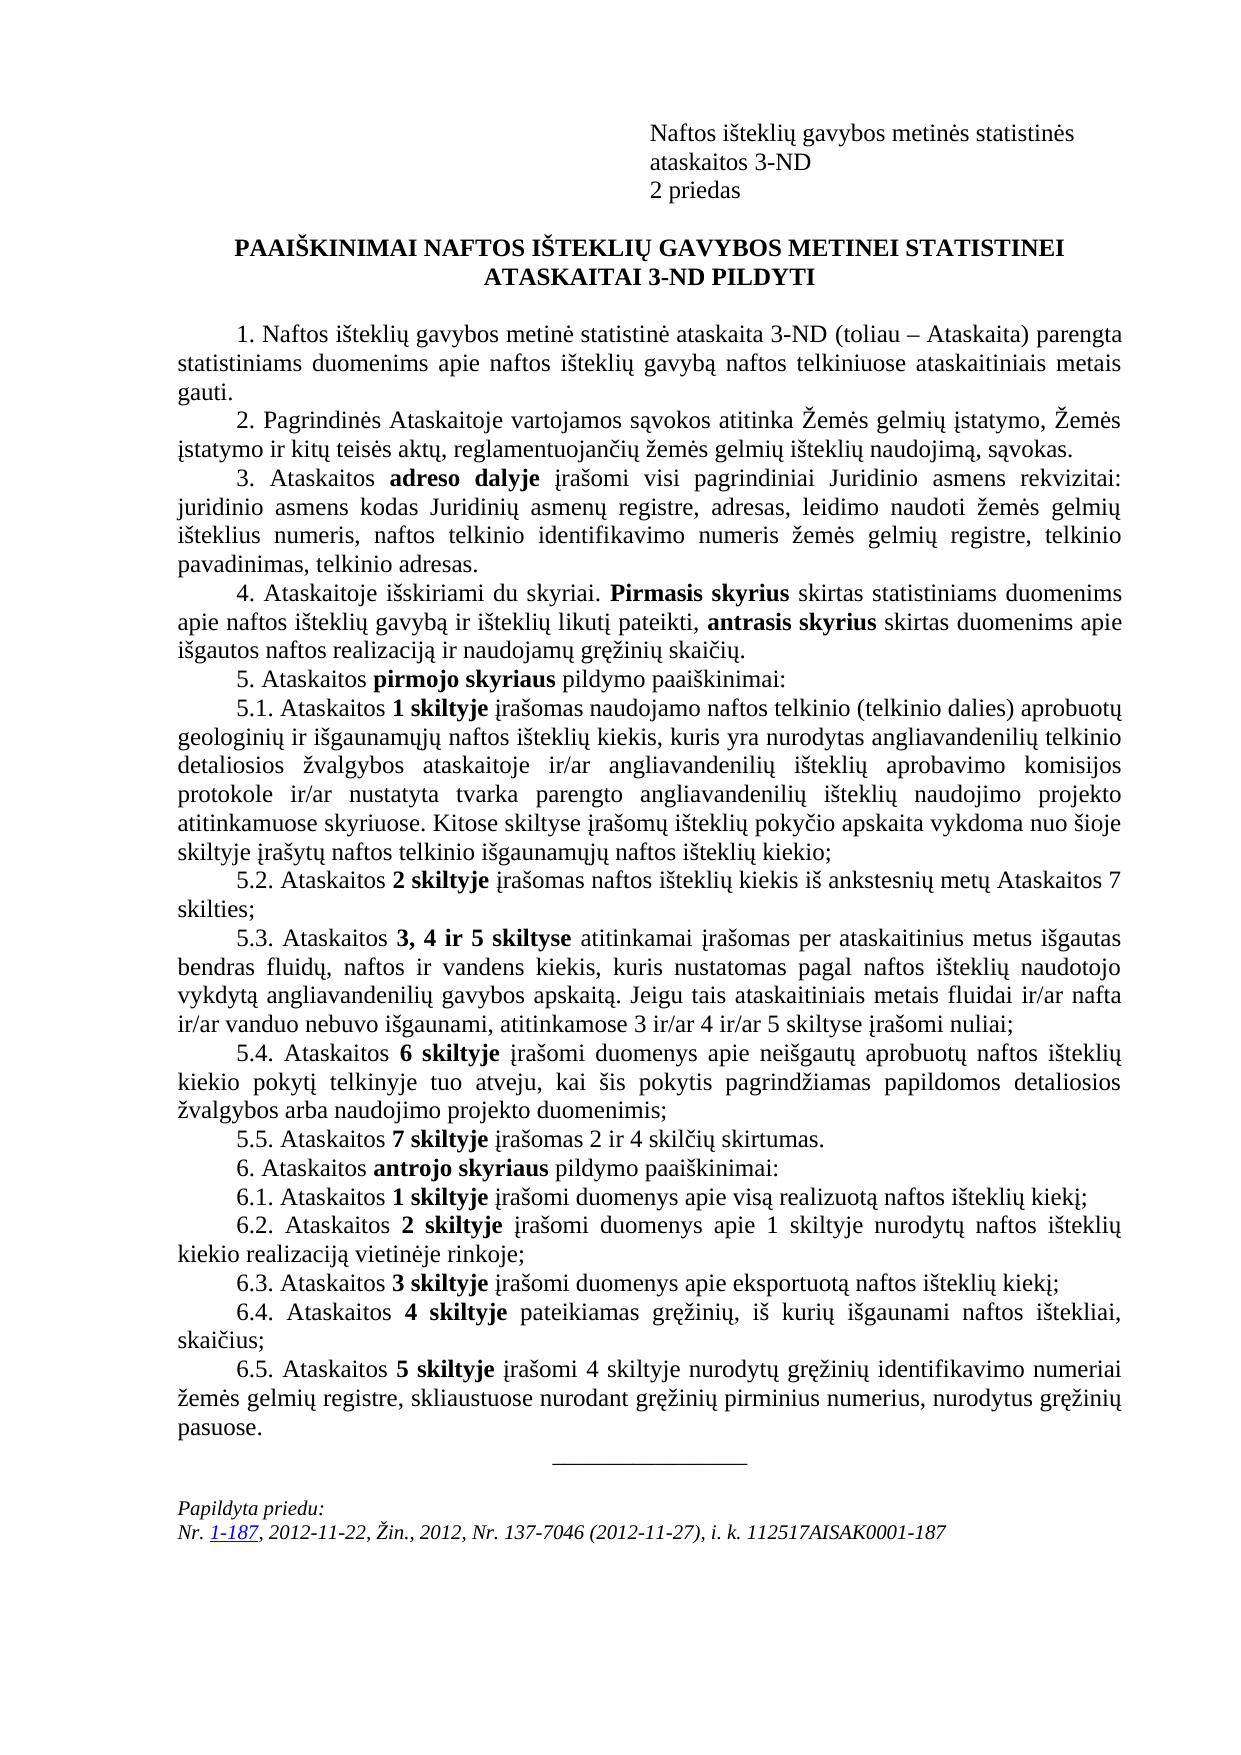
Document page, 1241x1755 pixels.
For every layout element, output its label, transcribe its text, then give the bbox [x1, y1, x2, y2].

text 6.3. Ataskaitos 3 skiltyje įrašomi duomenys apie eksportuotą naftos išteklių kiekį; [177, 1268, 1122, 1297]
text 6.4. Ataskaitos 4 skiltyje pateikiamas gręžinių, iš kurių išgaunami naftos ištekliai, skaičius; [177, 1297, 1122, 1354]
text Nr. 1-187, 2012-11-22, Žin., 2012, Nr. 137-7046 (2012-11-27), i. k. 112517AISAK0001-187 [177, 1520, 1122, 1544]
text 5.1. Ataskaitos 1 skiltyje įrašomas naudojamo naftos telkinio (telkinio dalies) aprobuotų geologinių ir išgaunamųjų naftos išteklių kiekis, kuris yra nurodytas angliavandenilių telkinio detaliosios žvalgybos ataskaitoje ir/ar angliavandenilių išteklių aprobavimo komisijos protokole ir/ar nustatyta tvarka parengto angliavandenilių išteklių naudojimo projekto atitinkamuose skyriuose. Kitose skiltyse įrašomų išteklių pokyčio apskaita vykdoma nuo šioje skiltyje įrašytų naftos telkinio išgaunamųjų naftos išteklių kiekio; [177, 693, 1122, 866]
text ataskaitos 3-ND [649, 147, 1122, 176]
text 6.1. Ataskaitos 1 skiltyje įrašomi duomenys apie visą realizuotą naftos išteklių kiekį; [177, 1182, 1122, 1211]
text 5.3. Ataskaitos 3, 4 ir 5 skiltyse atitinkamai įrašomas per ataskaitinius metus išgautas bendras fluidų, naftos ir vandens kiekis, kuris nustatomas pagal naftos išteklių naudotojo vykdytą angliavandenilių gavybos apskaitą. Jeigu tais ataskaitiniais metais fluidai ir/ar nafta ir/ar vanduo nebuvo išgaunami, atitinkamose 3 ir/ar 4 ir/ar 5 skiltyse įrašomi nuliai; [177, 923, 1122, 1038]
text 6.5. Ataskaitos 5 skiltyje įrašomi 4 skiltyje nurodytų gręžinių identifikavimo numeriai žemės gelmių registre, skliaustuose nurodant gręžinių pirminius numerius, nurodytus gręžinių pasuose. [177, 1354, 1122, 1441]
text PAAIŠKINIMAI naftos išteklių gavybos METINEI STATISTINEI ATASKAITAI 3-nd PILDYTI [177, 233, 1122, 291]
text 2. Pagrindinės Ataskaitoje vartojamos sąvokos atitinka Žemės gelmių įstatymo, Žemės įstatymo ir kitų teisės aktų, reglamentuojančių žemės gelmių išteklių naudojimą, sąvokas. [177, 406, 1122, 463]
text 3. Ataskaitos adreso dalyje įrašomi visi pagrindiniai Juridinio asmens rekvizitai: juridinio asmens kodas Juridinių asmenų registre, adresas, leidimo naudoti žemės gelmių išteklius numeris, naftos telkinio identifikavimo numeris žemės gelmių registre, telkinio pavadinimas, telkinio adresas. [177, 463, 1122, 578]
text _________________ [177, 1441, 1122, 1467]
text 1. Naftos išteklių gavybos metinė statistinė ataskaita 3-ND (toliau – Ataskaita) parengta statistiniams duomenims apie naftos išteklių gavybą naftos telkiniuose ataskaitiniais metais gauti. [177, 319, 1122, 406]
text Naftos išteklių gavybos metinės statistinės [649, 118, 1122, 147]
text 6. Ataskaitos antrojo skyriaus pildymo paaiškinimai: [177, 1153, 1122, 1182]
text 2 priedas [649, 176, 1122, 204]
text 5.2. Ataskaitos 2 skiltyje įrašomas naftos išteklių kiekis iš ankstesnių metų Ataskaitos 7 skilties; [177, 866, 1122, 923]
text 5.4. Ataskaitos 6 skiltyje įrašomi duomenys apie neišgautų aprobuotų naftos išteklių kiekio pokytį telkinyje tuo atveju, kai šis pokytis pagrindžiamas papildomos detaliosios žvalgybos arba naudojimo projekto duomenimis; [177, 1038, 1122, 1124]
text 5.5. Ataskaitos 7 skiltyje įrašomas 2 ir 4 skilčių skirtumas. [177, 1124, 1122, 1153]
text Papildyta priedu: [177, 1496, 1122, 1520]
text 6.2. Ataskaitos 2 skiltyje įrašomi duomenys apie 1 skiltyje nurodytų naftos išteklių kiekio realizaciją vietinėje rinkoje; [177, 1211, 1122, 1268]
text 4. Ataskaitoje išskiriami du skyriai. Pirmasis skyrius skirtas statistiniams duomenims apie naftos išteklių gavybą ir išteklių likutį pateikti, antrasis skyrius skirtas duomenims apie išgautos naftos realizaciją ir naudojamų gręžinių skaičių. [177, 578, 1122, 664]
text 5. Ataskaitos pirmojo skyriaus pildymo paaiškinimai: [177, 664, 1122, 693]
